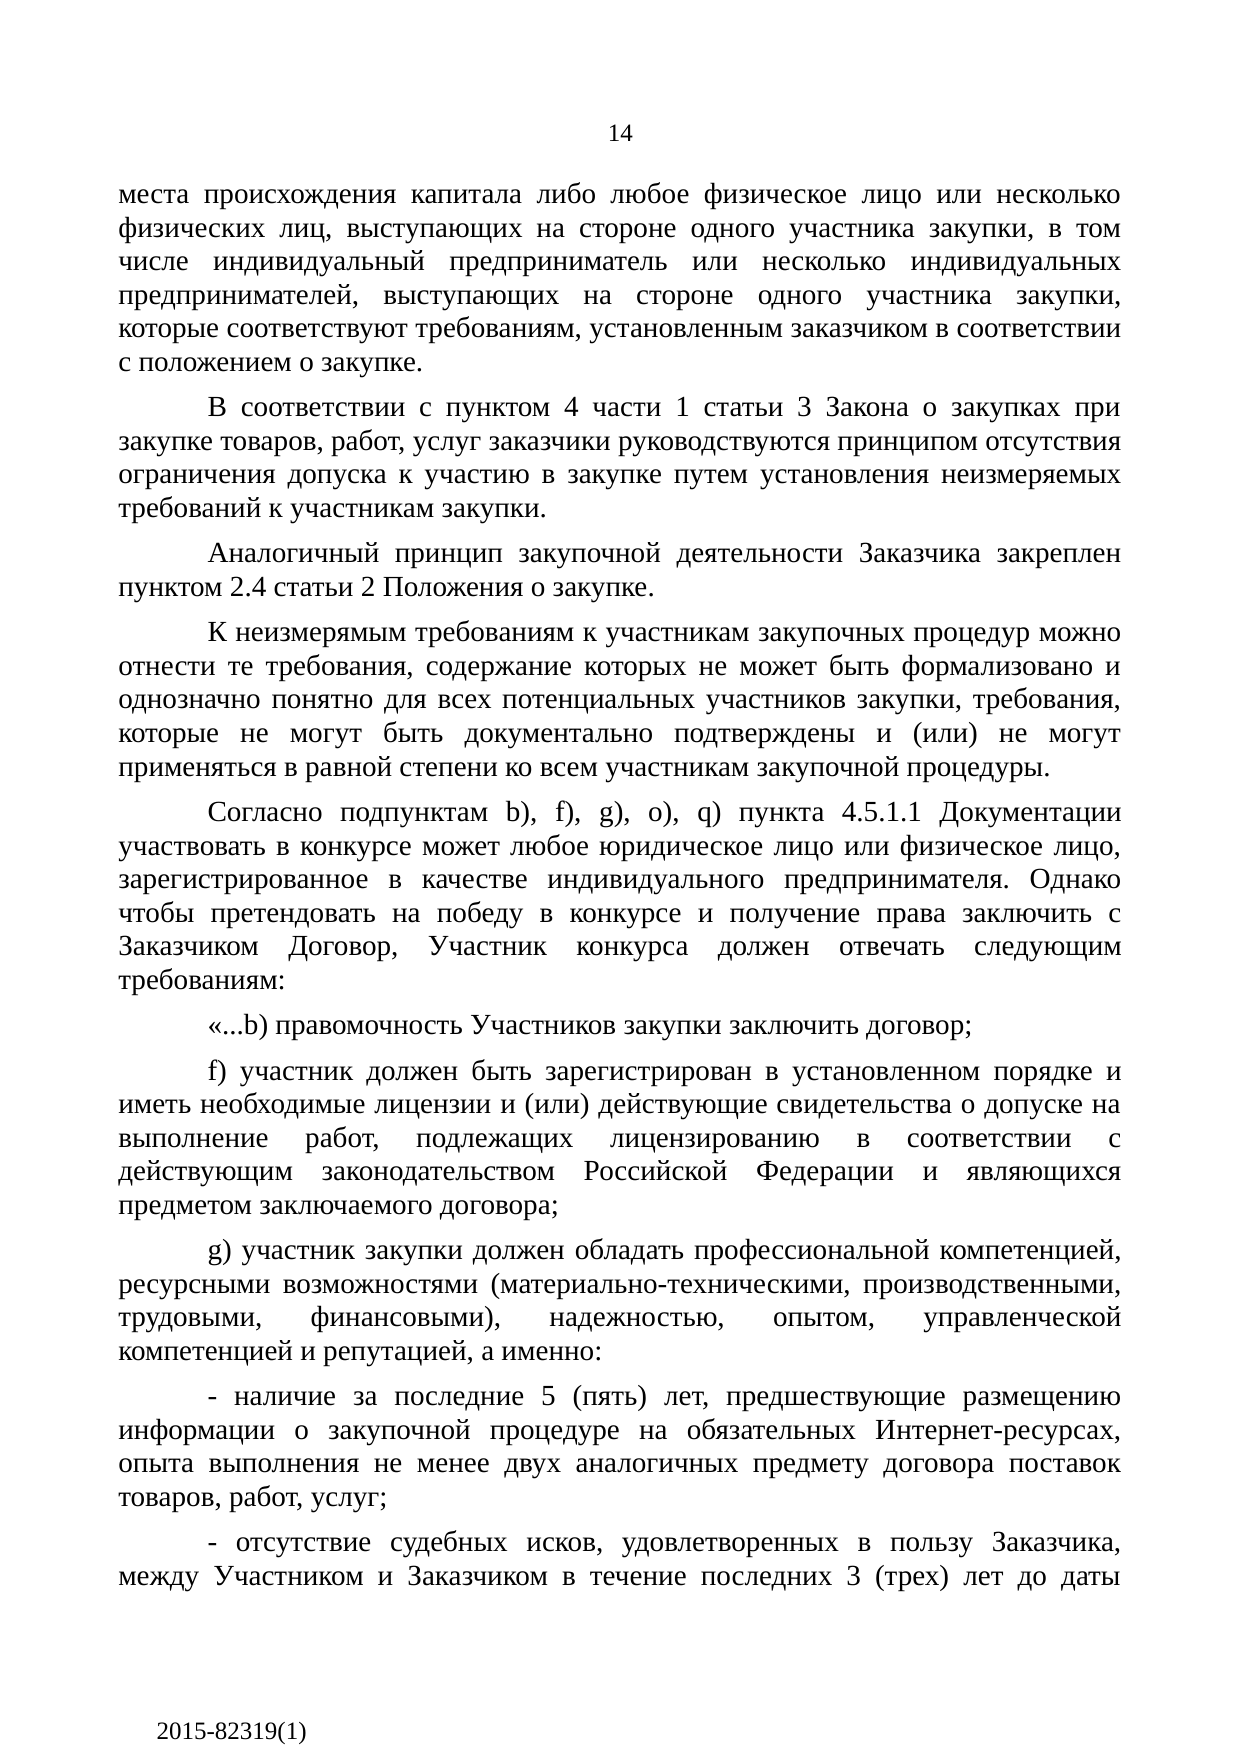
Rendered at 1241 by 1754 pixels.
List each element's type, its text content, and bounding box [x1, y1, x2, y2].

text Согласно подпунктам b), f), g), o), q) пункта 4.5.1.1 Документации участвовать в конкурсе может любое юридическое лицо или физическое лицо, зарегистрированное в качестве индивидуального предпринимателя. Однако чтобы претендовать на победу в конкурсе и получение права заключить с Заказчиком Договор, Участник конкурса должен отвечать следующим требованиям: [118, 794, 1122, 995]
text - отсутствие судебных исков, удовлетворенных в пользу Заказчика, между Участником и Заказчиком в течение последних 3 (трех) лет до даты [118, 1524, 1122, 1591]
text места происхождения капитала либо любое физическое лицо или несколько физических лиц, выступающих на стороне одного участника закупки, в том числе индивидуальный предприниматель или несколько индивидуальных предпринимателей, выступающих на стороне одного участника закупки, которые соответствуют требованиям, установленным заказчиком в соответствии с положением о закупке. [118, 176, 1122, 378]
text В соответствии с пунктом 4 части 1 статьи 3 Закона о закупках при закупке товаров, работ, услуг заказчики руководствуются принципом отсутствия ограничения допуска к участию в закупке путем установления неизмеряемых требований к участникам закупки. [118, 389, 1122, 524]
text - наличие за последние 5 (пять) лет, предшествующие размещению информации о закупочной процедуре на обязательных Интернет-ресурсах, опыта выполнения не менее двух аналогичных предмету договора поставок товаров, работ, услуг; [118, 1378, 1122, 1512]
text f) участник должен быть зарегистрирован в установленном порядке и иметь необходимые лицензии и (или) действующие свидетельства о допуске на выполнение работ, подлежащих лицензированию в соответствии с действующим законодательством Российской Федерации и являющихся предметом заключаемого договора; [118, 1053, 1122, 1220]
text К неизмерямым требованиям к участникам закупочных процедур можно отнести те требования, содержание которых не может быть формализовано и однозначно понятно для всех потенциальных участников закупки, требования, которые не могут быть документально подтверждены и (или) не могут применяться в равной степени ко всем участникам закупочной процедуры. [118, 614, 1122, 782]
text «...b) правомочность Участников закупки заключить договор; [118, 1007, 1122, 1041]
text Аналогичный принцип закупочной деятельности Заказчика закреплен пунктом 2.4 статьи 2 Положения о закупке. [118, 536, 1122, 603]
text g) участник закупки должен обладать профессиональной компетенцией, ресурсными возможностями (материально-техническими, производственными, трудовыми, финансовыми), надежностью, опытом, управленческой компетенцией и репутацией, а именно: [118, 1232, 1122, 1366]
